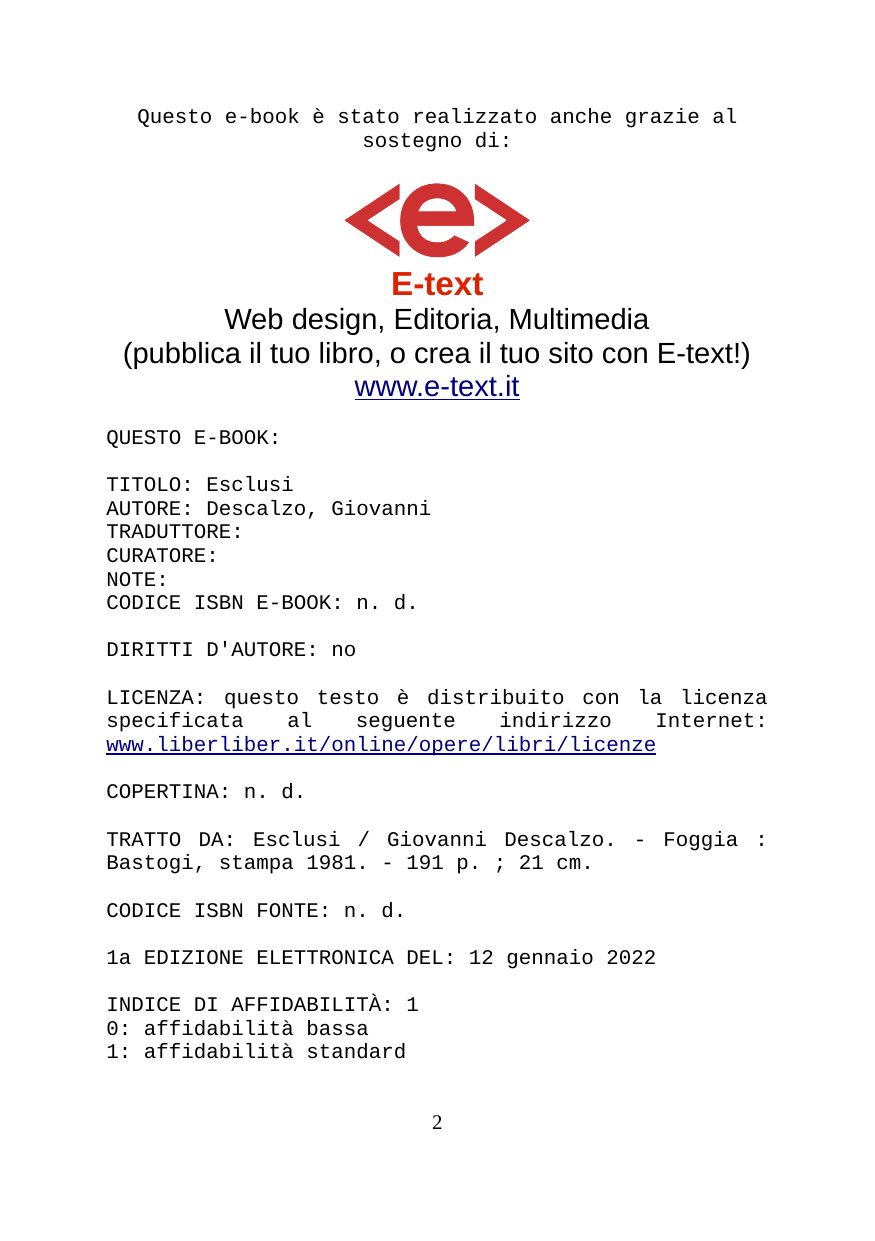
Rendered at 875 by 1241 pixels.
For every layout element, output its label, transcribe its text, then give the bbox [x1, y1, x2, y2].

text Web design, Editoria, Multimedia [106, 302, 768, 336]
text E-text [106, 264, 768, 302]
text COPERTINA: n. d. [106, 781, 768, 805]
picture [343, 183, 531, 258]
text 1: affidabilità standard [106, 1041, 768, 1065]
text DIRITTI D'AUTORE: no [106, 639, 768, 663]
text TRATTO DA: Esclusi / Giovanni Descalzo. - Foggia : Bastogi, stampa 1981. - 191 p. ; 21 cm. [106, 829, 768, 876]
text (pubblica il tuo libro, o crea il tuo sito con E-text!) [106, 336, 768, 369]
text www.e-text.it [106, 369, 768, 403]
text NOTE: [106, 568, 768, 592]
text 0: affidabilità bassa [106, 1018, 768, 1041]
text QUESTO E-BOOK: [106, 427, 768, 450]
text Questo e-book è stato realizzato anche grazie al sostegno di: [106, 106, 768, 153]
text CODICE ISBN E-BOOK: n. d. [106, 592, 768, 616]
text 1a EDIZIONE ELETTRONICA DEL: 12 gennaio 2022 [106, 947, 768, 971]
text CURATORE: [106, 545, 768, 568]
text INDICE DI AFFIDABILITÀ: 1 [106, 994, 768, 1018]
text TRADUTTORE: [106, 521, 768, 545]
text AUTORE: Descalzo, Giovanni [106, 498, 768, 521]
text LICENZA: questo testo è distribuito con la licenza specificata al seguente indirizzo Internet: www.liberliber.it/online/opere/libri/licenze [106, 687, 768, 758]
text TITOLO: Esclusi [106, 474, 768, 498]
text CODICE ISBN FONTE: n. d. [106, 899, 768, 923]
